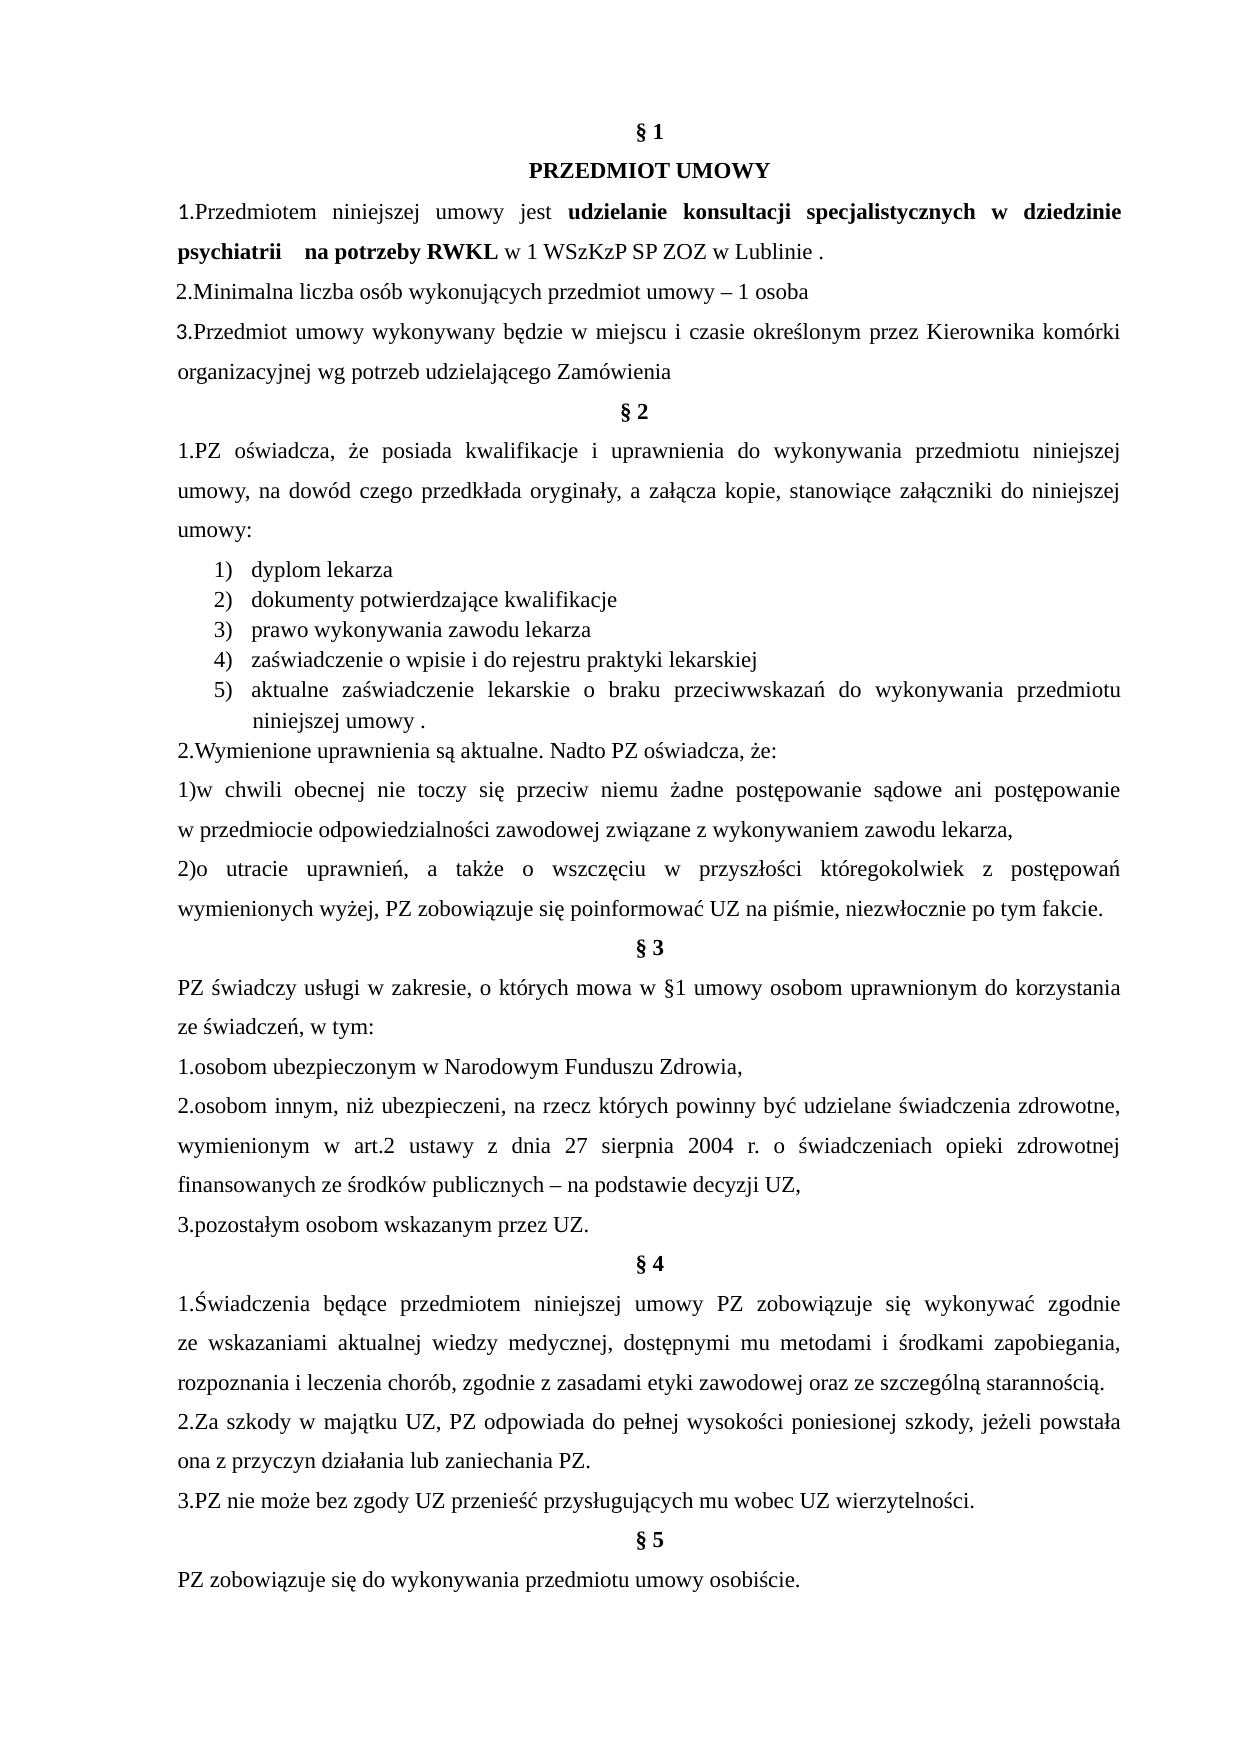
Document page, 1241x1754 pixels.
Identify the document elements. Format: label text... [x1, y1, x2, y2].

list Świadczenia będące przedmiotem niniejszej umowy PZ zobowiązuje się wykonywać zgodnie ze wskazaniami aktualnej wiedzy medycznej, dostępnymi mu metodami i środkami zapobiegania, rozpoznania i leczenia chorób, zgodnie z zasadami etyki zawodowej oraz ze szczególną starannością. [177, 1290, 1122, 1395]
list o utracie uprawnień, a także o wszczęciu w przyszłości któregokolwiek z postępowań wymienionych wyżej, PZ zobowiązuje się poinformować UZ na piśmie, niezwłocznie po tym fakcie. [177, 855, 1122, 921]
list pozostałym osobom wskazanym przez UZ. [177, 1211, 1122, 1237]
list zaświadczenie o wpisie i do rejestru praktyki lekarskiej [213, 646, 1122, 673]
list prawo wykonywania zawodu lekarza [213, 616, 1122, 642]
text § 3 [177, 934, 1122, 961]
list osobom ubezpieczonym w Narodowym Funduszu Zdrowia, [177, 1053, 1122, 1079]
list Minimalna liczba osób wykonujących przedmiot umowy – 1 osoba [176, 278, 1122, 304]
list aktualne zaświadczenie lekarskie o braku przeciwwskazań do wykonywania przedmiotu niniejszej umowy . [213, 677, 1122, 733]
list Przedmiotem niniejszej umowy jest udzielanie konsultacji specjalistycznych w dziedzinie psychiatrii na potrzeby RWKL w 1 WSzKzP SP ZOZ w Lublinie . [177, 197, 1122, 264]
list osobom innym, niż ubezpieczeni, na rzecz których powinny być udzielane świadczenia zdrowotne, wymienionym w art.2 ustawy z dnia 27 sierpnia 2004 r. o świadczeniach opieki zdrowotnej finansowanych ze środków publicznych – na podstawie decyzji UZ, [177, 1092, 1122, 1198]
list dyplom lekarza [213, 556, 1122, 582]
list Za szkody w majątku UZ, PZ odpowiada do pełnej wysokości poniesionej szkody, jeżeli powstała ona z przyczyn działania lub zaniechania PZ. [177, 1408, 1122, 1474]
list PZ oświadcza, że posiada kwalifikacje i uprawnienia do wykonywania przedmiotu niniejszej umowy, na dowód czego przedkłada oryginały, a załącza kopie, stanowiące załączniki do niniejszej umowy: [177, 437, 1122, 543]
list § 2 [546, 398, 1122, 424]
text PZ świadczy usługi w zakresie, o których mowa w §1 umowy osobom uprawnionym do korzystania ze świadczeń, w tym: [177, 974, 1122, 1040]
list Przedmiot umowy wykonywany będzie w miejscu i czasie określonym przez Kierownika komórki organizacyjnej wg potrzeb udzielającego Zamówienia [176, 317, 1122, 385]
list PZ nie może bez zgody UZ przenieść przysługujących mu wobec UZ wierzytelności. [177, 1487, 1122, 1513]
list w chwili obecnej nie toczy się przeciw niemu żadne postępowanie sądowe ani postępowanie w przedmiocie odpowiedzialności zawodowej związane z wykonywaniem zawodu lekarza, [177, 776, 1122, 842]
text § 1 [177, 118, 1122, 144]
text § 5 [177, 1527, 1122, 1553]
text PRZEDMIOT UMOWY [177, 158, 1122, 184]
list Wymienione uprawnienia są aktualne. Nadto PZ oświadcza, że: [177, 737, 1122, 763]
text § 4 [177, 1250, 1122, 1277]
list dokumenty potwierdzające kwalifikacje [213, 586, 1122, 612]
text PZ zobowiązuje się do wykonywania przedmiotu umowy osobiście. [177, 1566, 1122, 1592]
